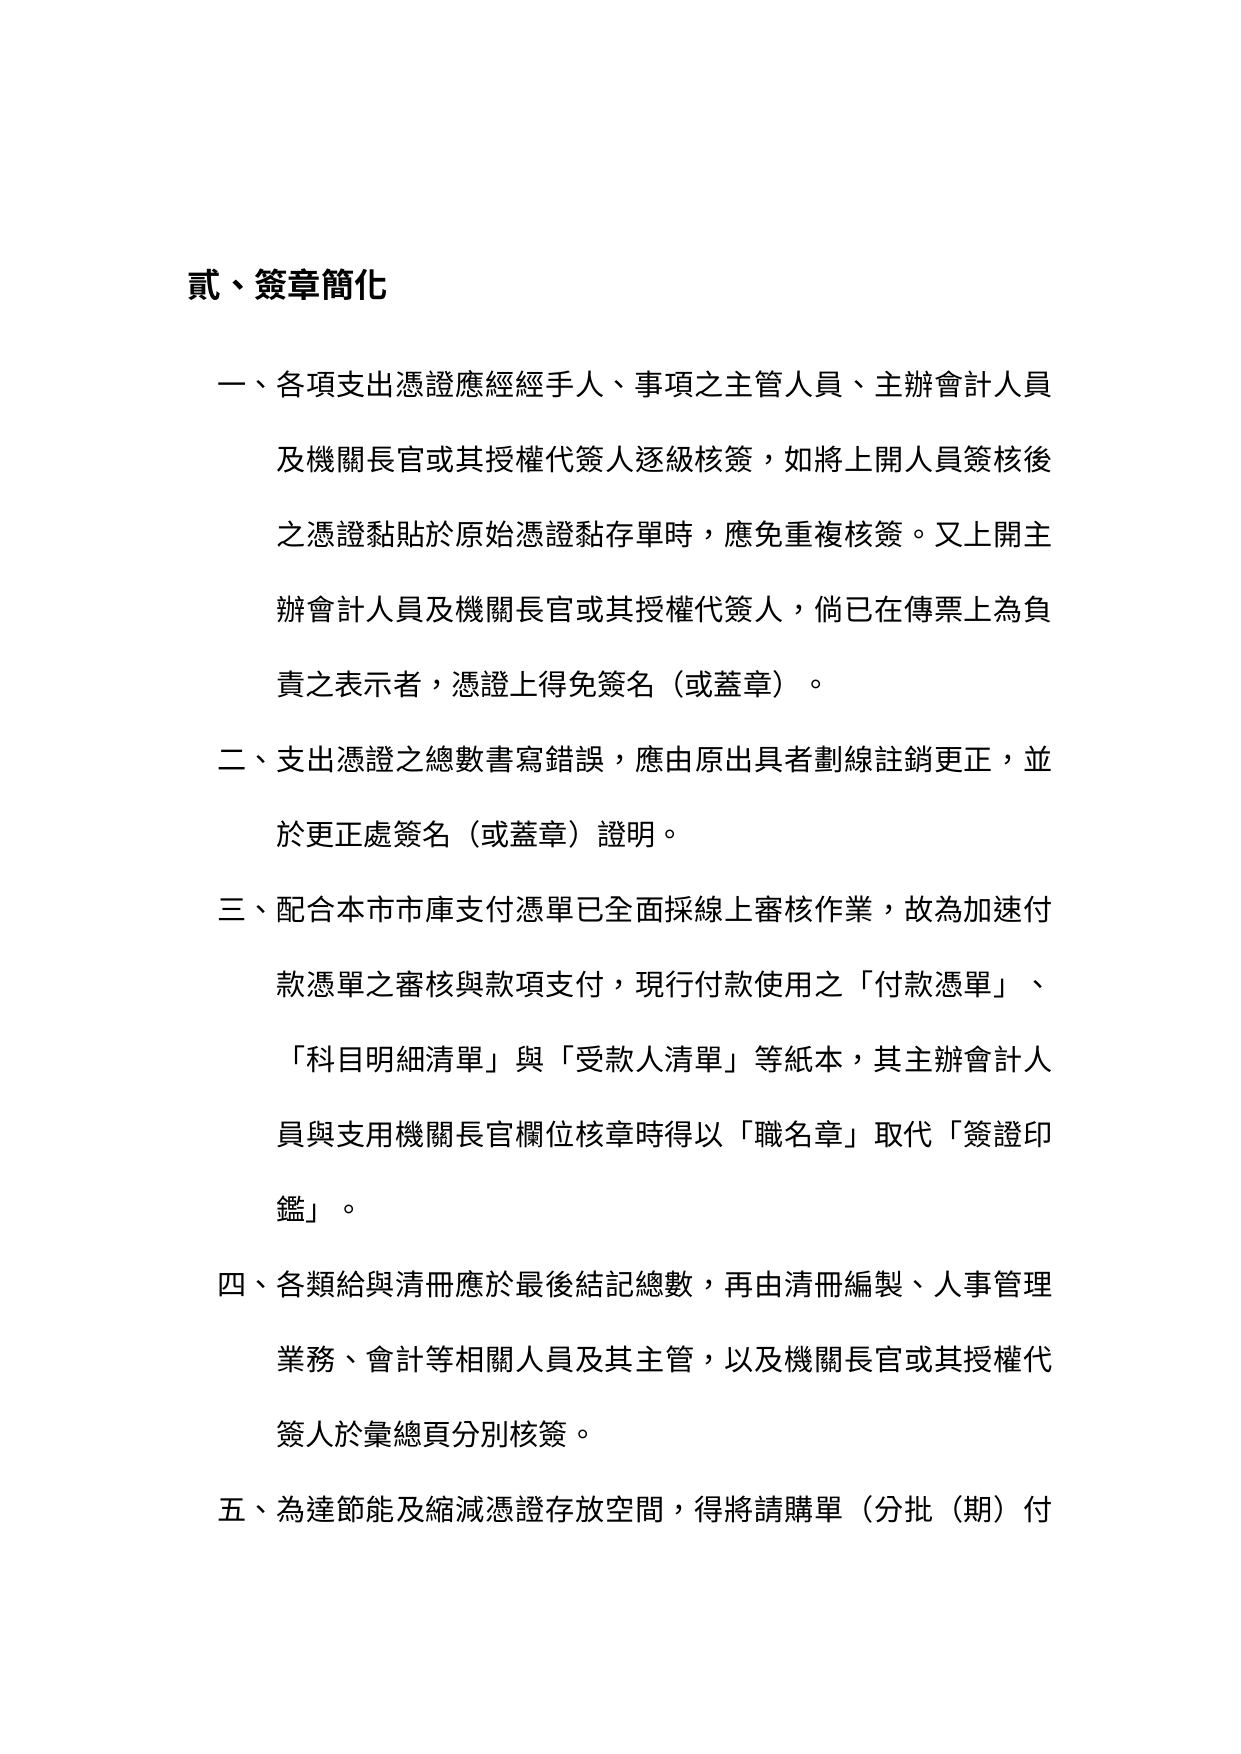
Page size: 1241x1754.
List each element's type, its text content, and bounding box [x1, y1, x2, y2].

list 配合本市市庫支付憑單已全面採線上審核作業，故為加速付款憑單之審核與款項支付，現行付款使用之「付款憑單」、「科目明細清單」與「受款人清單」等紙本，其主辦會計人員與支用機關長官欄位核章時得以「職名章」取代「簽證印鑑」。 [217, 870, 1053, 1245]
list 各項支出憑證應經經手人、事項之主管人員、主辦會計人員及機關長官或其授權代簽人逐級核簽，如將上開人員簽核後之憑證黏貼於原始憑證黏存單時，應免重複核簽。又上開主辦會計人員及機關長官或其授權代簽人，倘已在傳票上為負責之表示者，憑證上得免簽名（或蓋章）。 [217, 345, 1053, 720]
list 支出憑證之總數書寫錯誤，應由原出具者劃線註銷更正，並於更正處簽名（或蓋章）證明。 [217, 720, 1053, 870]
list 各類給與清冊應於最後結記總數，再由清冊編製、人事管理業務、會計等相關人員及其主管，以及機關長官或其授權代簽人於彙總頁分別核簽。 [217, 1245, 1053, 1470]
subtitle 貳、簽章簡化 [187, 245, 1053, 320]
list 為達節能及縮減憑證存放空間，得將請購單（分批（期）付 [217, 1470, 1053, 1545]
